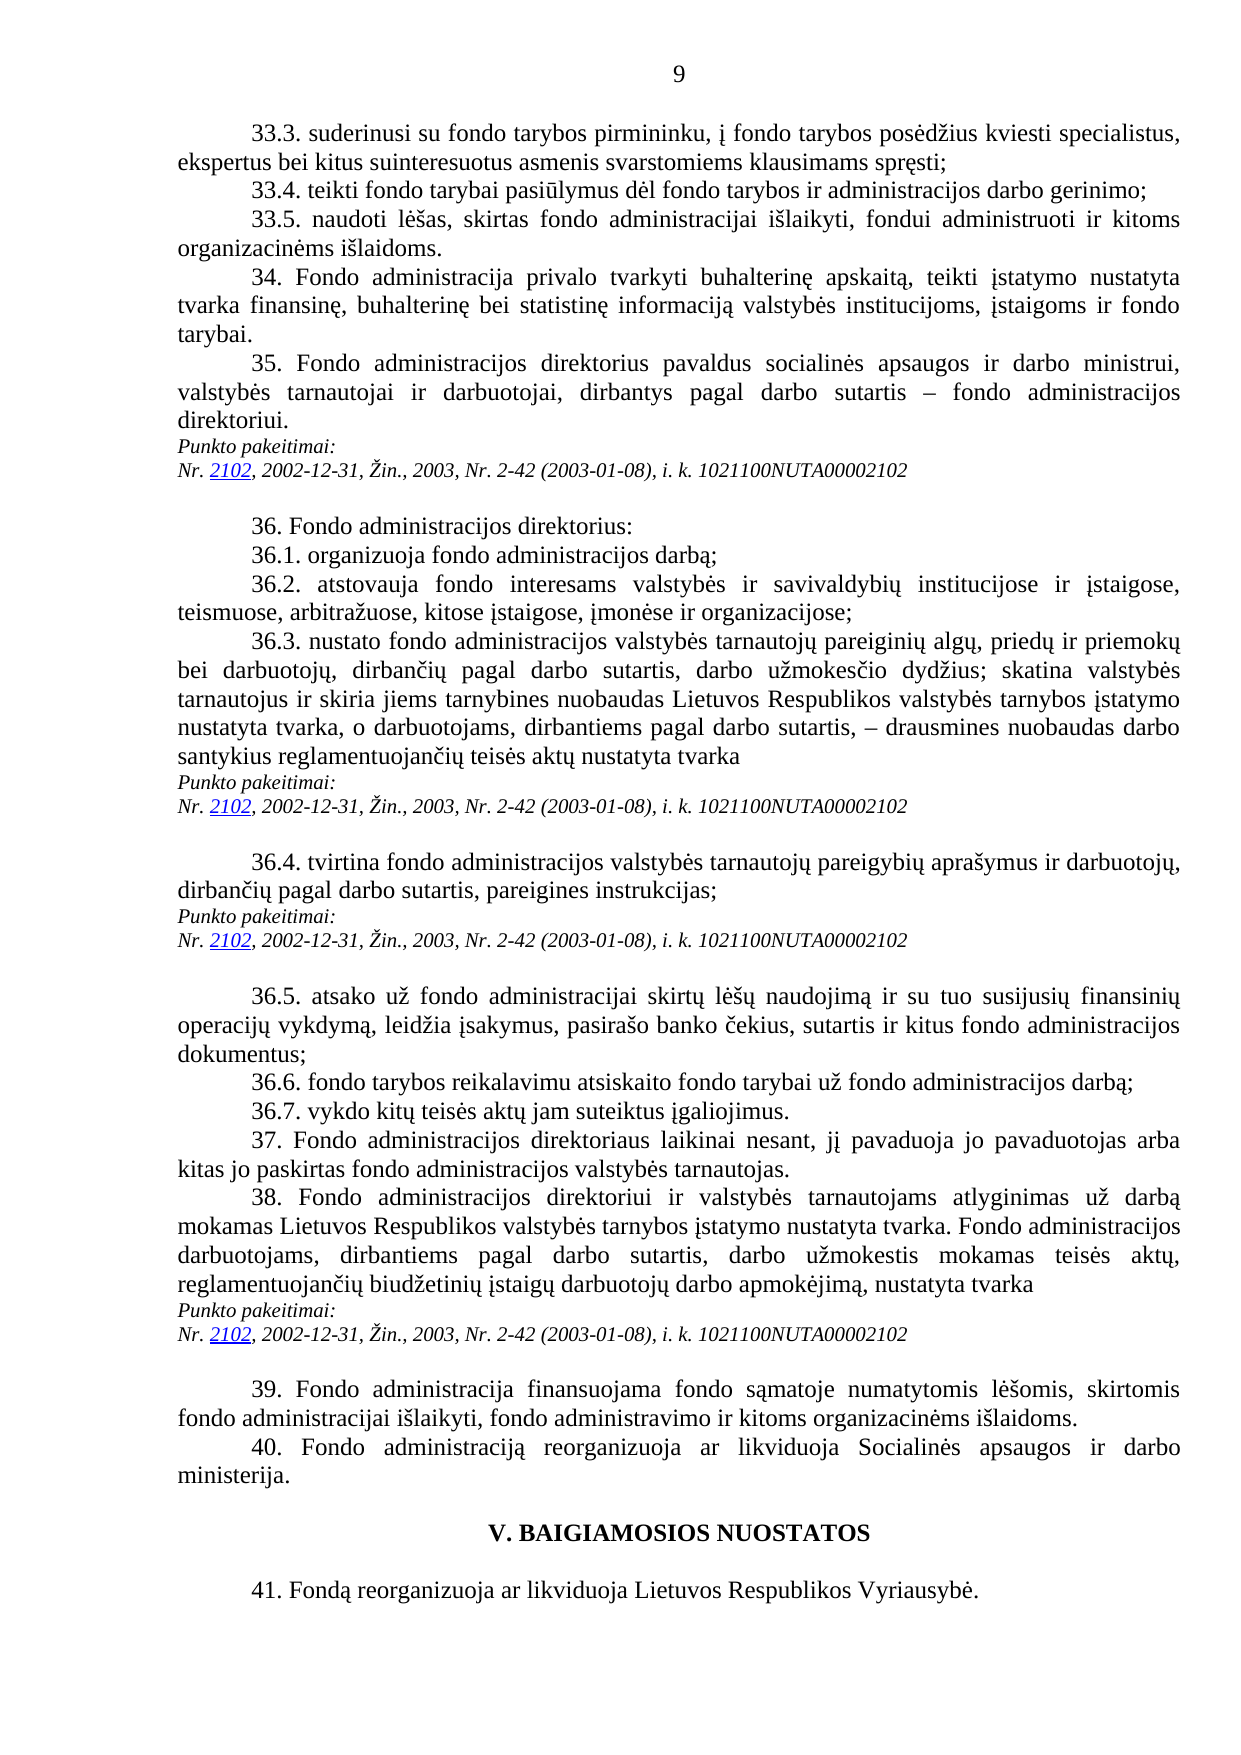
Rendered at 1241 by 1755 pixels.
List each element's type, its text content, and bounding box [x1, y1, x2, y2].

text 34. Fondo administracija privalo tvarkyti buhalterinę apskaitą, teikti įstatymo nustatyta tvarka finansinę, buhalterinę bei statistinę informaciją valstybės institucijoms, įstaigoms ir fondo tarybai. [177, 262, 1181, 348]
text 35. Fondo administracijos direktorius pavaldus socialinės apsaugos ir darbo ministrui, valstybės tarnautojai ir darbuotojai, dirbantys pagal darbo sutartis – fondo administracijos direktoriui. [177, 348, 1181, 434]
text 36.1. organizuoja fondo administracijos darbą; [177, 540, 1181, 569]
text Nr. 2102, 2002-12-31, Žin., 2003, Nr. 2-42 (2003-01-08), i. k. 1021100NUTA00002102 [177, 1322, 1181, 1346]
text 36.5. atsako už fondo administracijai skirtų lėšų naudojimą ir su tuo susijusių finansinių operacijų vykdymą, leidžia įsakymus, pasirašo banko čekius, sutartis ir kitus fondo administracijos dokumentus; [177, 981, 1181, 1067]
text Punkto pakeitimai: [177, 904, 1181, 928]
text Punkto pakeitimai: [177, 434, 1181, 458]
text 39. Fondo administracija finansuojama fondo sąmatoje numatytomis lėšomis, skirtomis fondo administracijai išlaikyti, fondo administravimo ir kitoms organizacinėms išlaidoms. [177, 1374, 1181, 1432]
text 36.2. atstovauja fondo interesams valstybės ir savivaldybių institucijose ir įstaigose, teismuose, arbitražuose, kitose įstaigose, įmonėse ir organizacijose; [177, 569, 1181, 626]
text Punkto pakeitimai: [177, 1297, 1181, 1322]
text 33.4. teikti fondo tarybai pasiūlymus dėl fondo tarybos ir administracijos darbo gerinimo; [177, 176, 1181, 204]
text Nr. 2102, 2002-12-31, Žin., 2003, Nr. 2-42 (2003-01-08), i. k. 1021100NUTA00002102 [177, 928, 1181, 952]
text Nr. 2102, 2002-12-31, Žin., 2003, Nr. 2-42 (2003-01-08), i. k. 1021100NUTA00002102 [177, 794, 1181, 818]
text Nr. 2102, 2002-12-31, Žin., 2003, Nr. 2-42 (2003-01-08), i. k. 1021100NUTA00002102 [177, 458, 1181, 482]
text V. Baigiamosios nuostatos [177, 1518, 1181, 1547]
text 36.3. nustato fondo administracijos valstybės tarnautojų pareiginių algų, priedų ir priemokų bei darbuotojų, dirbančių pagal darbo sutartis, darbo užmokesčio dydžius; skatina valstybės tarnautojus ir skiria jiems tarnybines nuobaudas Lietuvos Respublikos valstybės tarnybos įstatymo nustatyta tvarka, o darbuotojams, dirbantiems pagal darbo sutartis, – drausmines nuobaudas darbo santykius reglamentuojančių teisės aktų nustatyta tvarka [177, 626, 1181, 770]
text 36. Fondo administracijos direktorius: [177, 511, 1181, 540]
text 36.6. fondo tarybos reikalavimu atsiskaito fondo tarybai už fondo administracijos darbą; [177, 1067, 1181, 1096]
text 38. Fondo administracijos direktoriui ir valstybės tarnautojams atlyginimas už darbą mokamas Lietuvos Respublikos valstybės tarnybos įstatymo nustatyta tvarka. Fondo administracijos darbuotojams, dirbantiems pagal darbo sutartis, darbo užmokestis mokamas teisės aktų, reglamentuojančių biudžetinių įstaigų darbuotojų darbo apmokėjimą, nustatyta tvarka [177, 1182, 1181, 1297]
text 33.3. suderinusi su fondo tarybos pirmininku, į fondo tarybos posėdžius kviesti specialistus, ekspertus bei kitus suinteresuotus asmenis svarstomiems klausimams spręsti; [177, 118, 1181, 176]
text 41. Fondą reorganizuoja ar likviduoja Lietuvos Respublikos Vyriausybė. [177, 1576, 1181, 1604]
text 36.7. vykdo kitų teisės aktų jam suteiktus įgaliojimus. [177, 1096, 1181, 1125]
text 36.4. tvirtina fondo administracijos valstybės tarnautojų pareigybių aprašymus ir darbuotojų, dirbančių pagal darbo sutartis, pareigines instrukcijas; [177, 847, 1181, 904]
text 33.5. naudoti lėšas, skirtas fondo administracijai išlaikyti, fondui administruoti ir kitoms organizacinėms išlaidoms. [177, 204, 1181, 262]
text 40. Fondo administraciją reorganizuoja ar likviduoja Socialinės apsaugos ir darbo ministerija. [177, 1432, 1181, 1489]
text Punkto pakeitimai: [177, 770, 1181, 794]
text 37. Fondo administracijos direktoriaus laikinai nesant, jį pavaduoja jo pavaduotojas arba kitas jo paskirtas fondo administracijos valstybės tarnautojas. [177, 1125, 1181, 1182]
